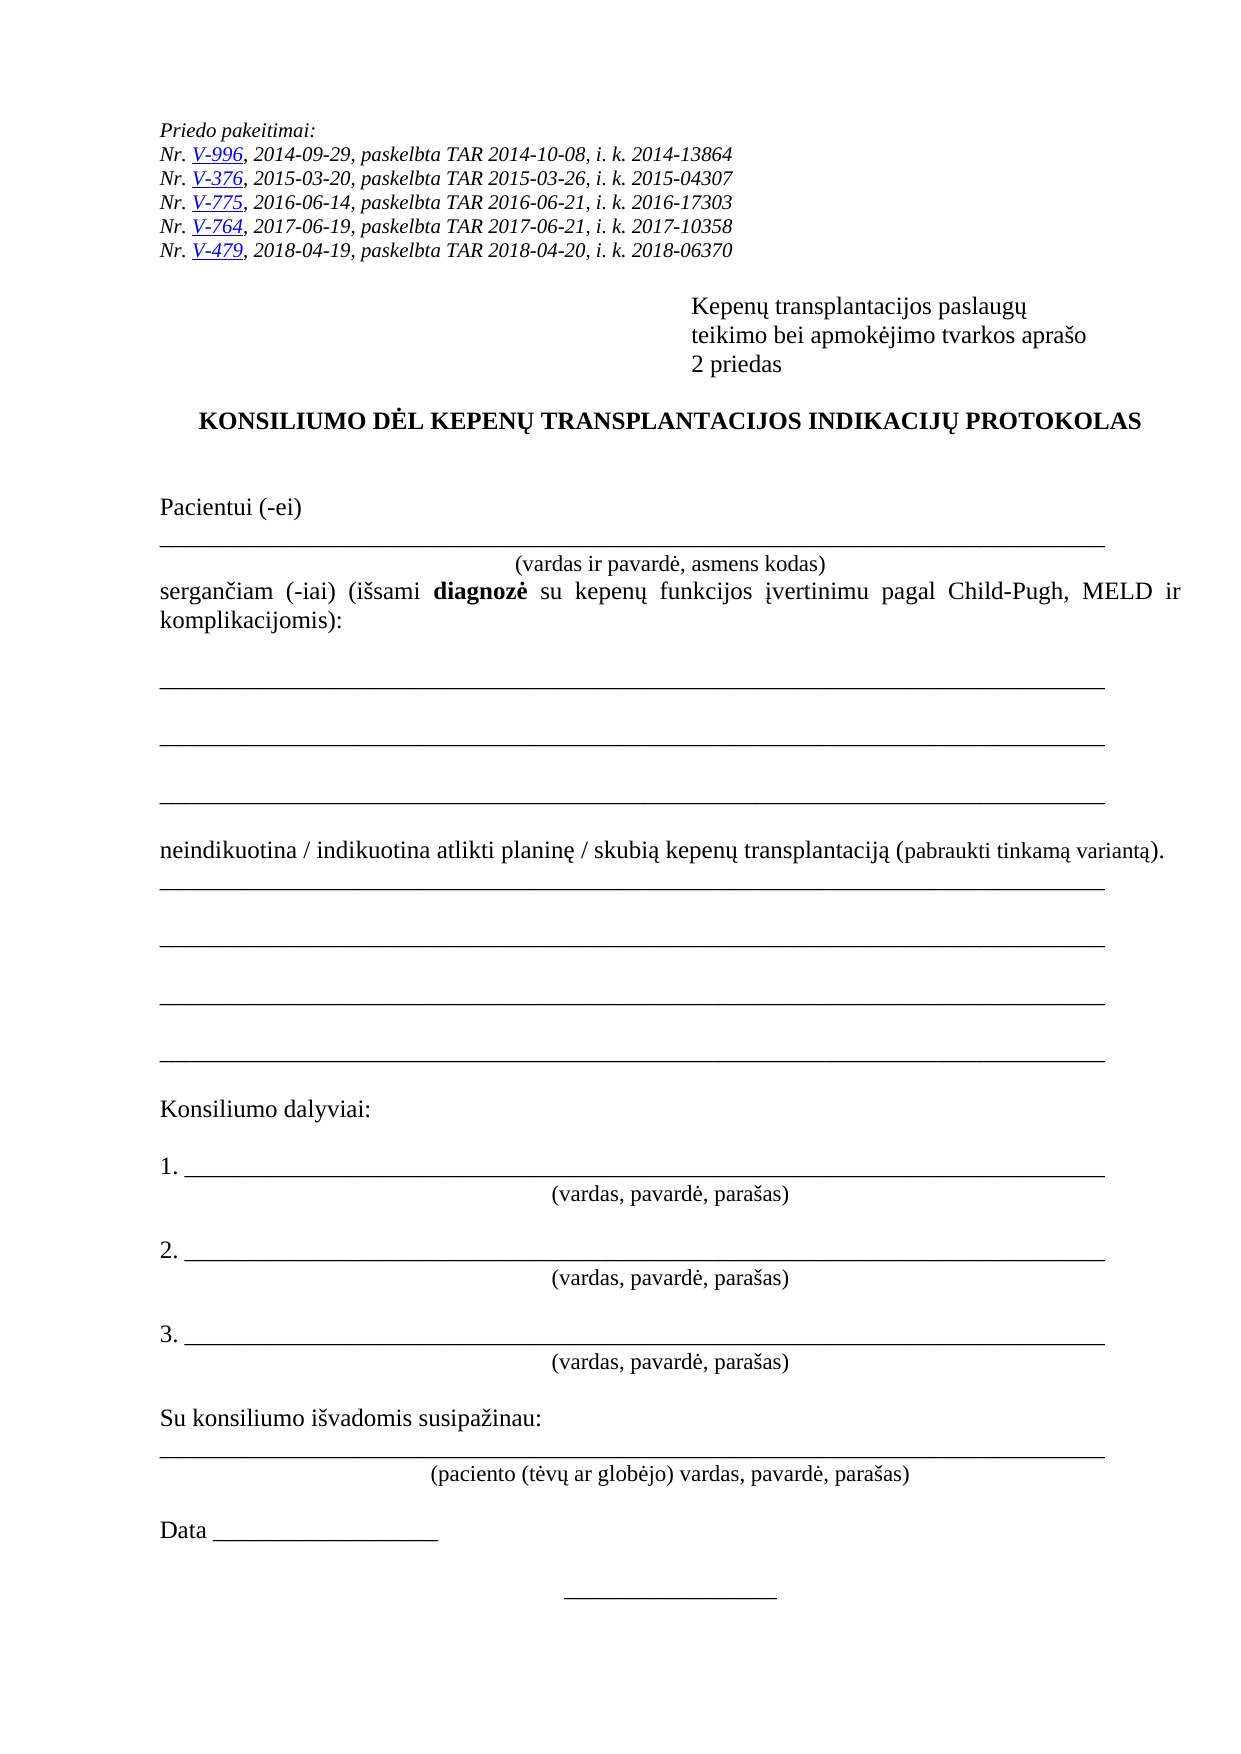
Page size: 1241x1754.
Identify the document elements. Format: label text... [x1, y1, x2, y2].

text Pacientui (-ei) [159, 492, 1181, 521]
text _ [159, 778, 1181, 806]
text 2 priedas [159, 349, 1181, 377]
text (vardas, pavardė, parašas) [159, 1180, 1181, 1206]
text _________________ [159, 1573, 1181, 1602]
text teikimo bei apmokėjimo tvarkos aprašo [159, 320, 1181, 349]
text (vardas ir pavardė, asmens kodas) [159, 550, 1181, 576]
text Su konsiliumo išvadomis susipažinau: [159, 1403, 1181, 1432]
text (paciento (tėvų ar globėjo) vardas, pavardė, parašas) [159, 1460, 1181, 1487]
text (vardas, pavardė, parašas) [159, 1264, 1181, 1290]
text sergančiam (-iai) (išsami diagnozė su kepenų funkcijos įvertinimu pagal Child-Pugh, MELD ir komplikacijomis): [159, 576, 1181, 634]
text Nr. V-479, 2018-04-19, paskelbta TAR 2018-04-20, i. k. 2018-06370 [159, 238, 1181, 262]
text 3. [159, 1319, 1181, 1348]
text Nr. V-376, 2015-03-20, paskelbta TAR 2015-03-26, i. k. 2015-04307 [159, 166, 1181, 190]
text KONSILIUMO DĖL KEPENŲ TRANSPLANTACIJOS INDIKACIJŲ PROTOKOLAS [159, 406, 1181, 435]
text (vardas, pavardė, parašas) [159, 1348, 1181, 1374]
text 1. [159, 1151, 1181, 1180]
text _ [159, 1036, 1181, 1065]
text _ [159, 720, 1181, 749]
text _ [159, 663, 1181, 691]
text neindikuotina / indikuotina atlikti planinę / skubią kepenų transplantaciją (pabraukti tinkamą variantą). [159, 835, 1181, 864]
text Kepenų transplantacijos paslaugų [159, 291, 1181, 320]
text _ [159, 521, 1181, 550]
text Priedo pakeitimai: [159, 118, 1181, 142]
text 2. [159, 1235, 1181, 1264]
text _ [159, 864, 1181, 893]
text Nr. V-996, 2014-09-29, paskelbta TAR 2014-10-08, i. k. 2014-13864 [159, 142, 1181, 166]
text Data __________________ [159, 1516, 1181, 1544]
text _ [159, 1432, 1181, 1460]
text Nr. V-775, 2016-06-14, paskelbta TAR 2016-06-21, i. k. 2016-17303 [159, 190, 1181, 214]
text Konsiliumo dalyviai: [159, 1094, 1181, 1123]
text _ [159, 921, 1181, 950]
text Nr. V-764, 2017-06-19, paskelbta TAR 2017-06-21, i. k. 2017-10358 [159, 214, 1181, 238]
text _ [159, 979, 1181, 1008]
